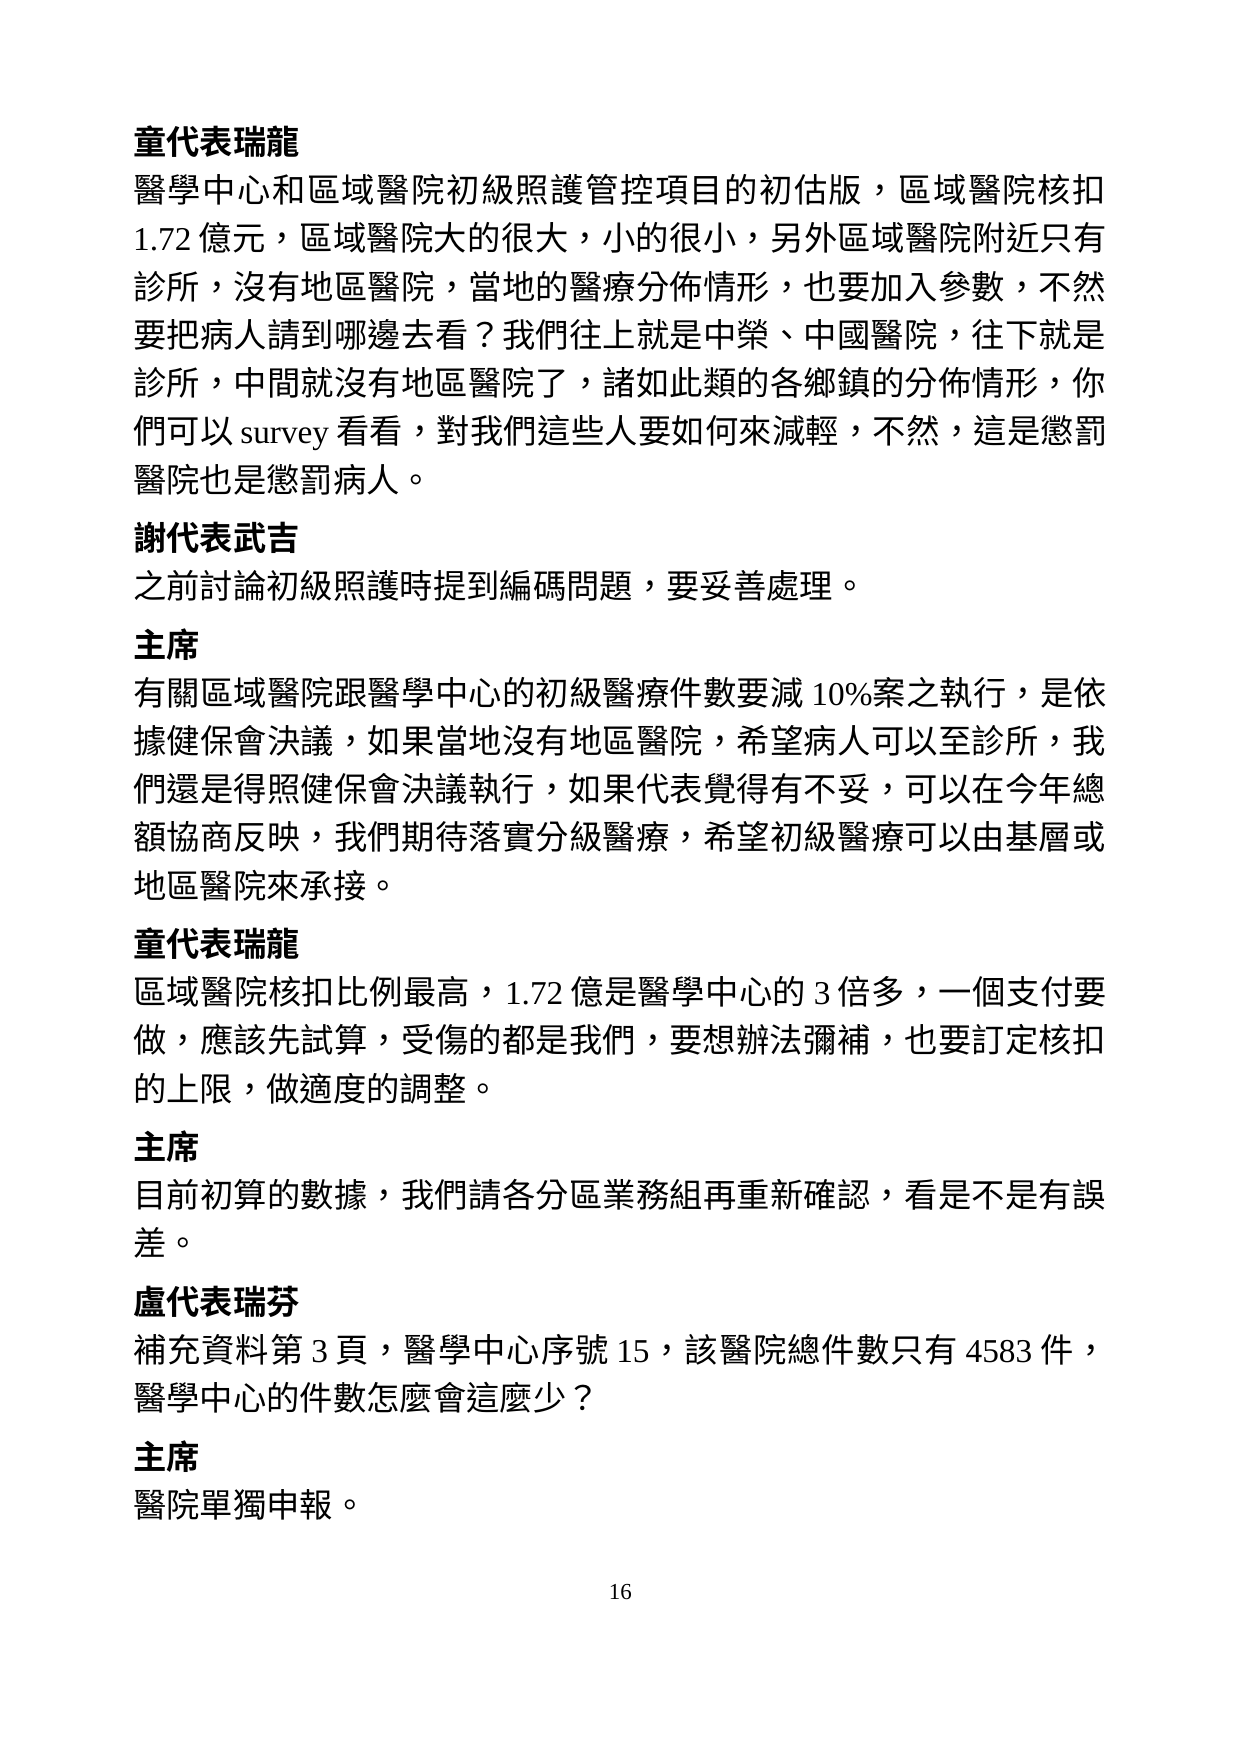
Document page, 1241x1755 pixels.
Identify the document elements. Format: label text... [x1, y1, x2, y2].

text 主席 [133, 1433, 1107, 1478]
text 目前初算的數據，我們請各分區業務組再重新確認，看是不是有誤差。 [133, 1169, 1107, 1265]
text 謝代表武吉 [133, 514, 1107, 560]
text 主席 [133, 1123, 1107, 1169]
text 童代表瑞龍 [133, 920, 1107, 966]
text 醫學中心和區域醫院初級照護管控項目的初估版，區域醫院核扣1.72億元，區域醫院大的很大，小的很小，另外區域醫院附近只有診所，沒有地區醫院，當地的醫療分佈情形，也要加入參數，不然要把病人請到哪邊去看？我們往上就是中榮、中國醫院，往下就是診所，中間就沒有地區醫院了，諸如此類的各鄉鎮的分佈情形，你們可以survey看看，對我們這些人要如何來減輕，不然，這是懲罰醫院也是懲罰病人。 [133, 164, 1107, 502]
text 區域醫院核扣比例最高，1.72億是醫學中心的3倍多，一個支付要做，應該先試算，受傷的都是我們，要想辦法彌補，也要訂定核扣的上限，做適度的調整。 [133, 966, 1107, 1111]
text 補充資料第3頁，醫學中心序號15，該醫院總件數只有4583件，醫學中心的件數怎麼會這麼少？ [133, 1324, 1107, 1420]
text 之前討論初級照護時提到編碼問題，要妥善處理。 [133, 560, 1107, 608]
text 主席 [133, 621, 1107, 666]
text 童代表瑞龍 [133, 118, 1107, 164]
text 有關區域醫院跟醫學中心的初級醫療件數要減10%案之執行，是依據健保會決議，如果當地沒有地區醫院，希望病人可以至診所，我們還是得照健保會決議執行，如果代表覺得有不妥，可以在今年總額協商反映，我們期待落實分級醫療，希望初級醫療可以由基層或地區醫院來承接。 [133, 666, 1107, 908]
text 盧代表瑞芬 [133, 1278, 1107, 1324]
text 醫院單獨申報。 [133, 1478, 1107, 1527]
